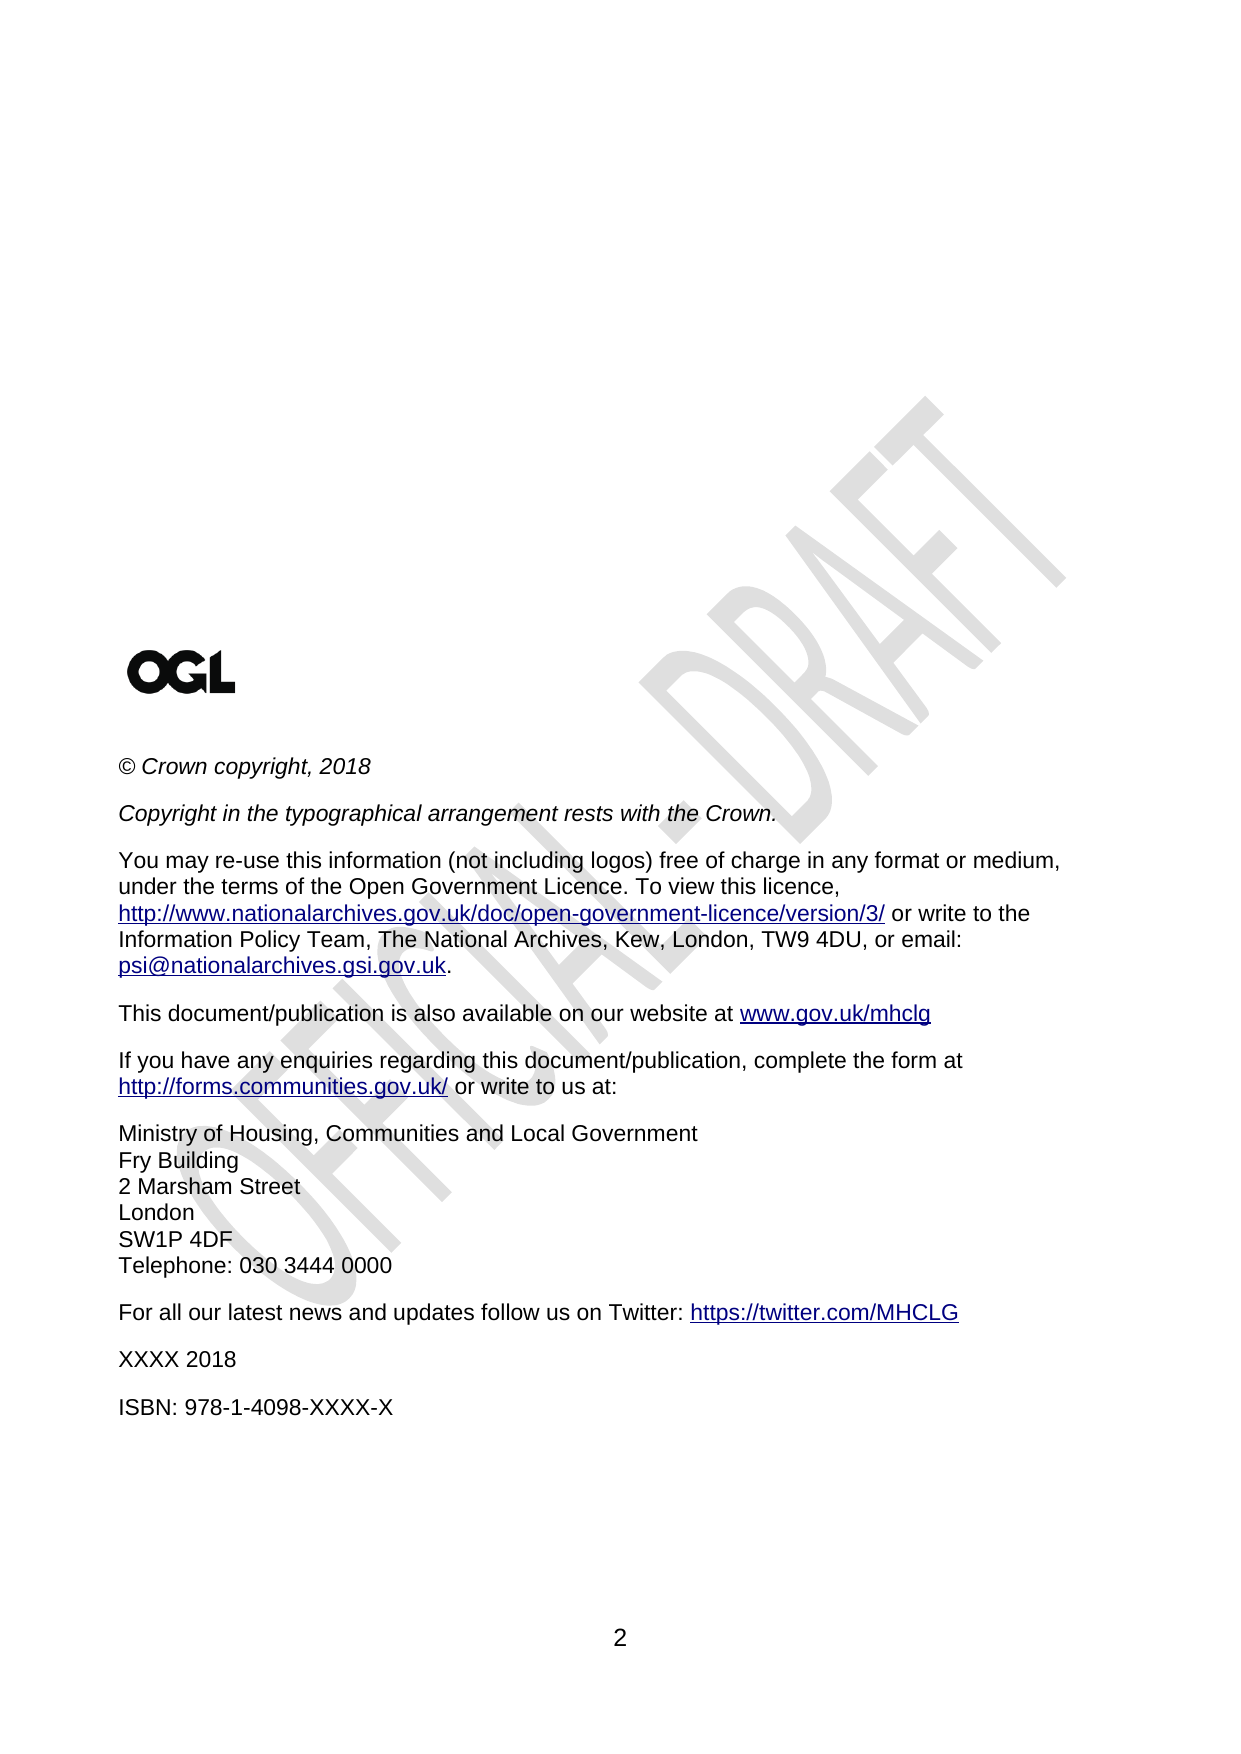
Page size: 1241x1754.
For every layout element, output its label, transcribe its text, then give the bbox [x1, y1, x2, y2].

text If you have any enquiries regarding this document/publication, complete the form at http://forms.communities.gov.uk/ or write to us at: [458, 1047, 535, 1083]
text Ministry of Housing, Communities and Local Government [118, 1120, 284, 1147]
text You may re-use this information (not including logos) free of charge in any format or medium, under the terms of the Open Government Licence. To view this licence, http://www.nationalarchives.gov.uk/doc/open-government-licence/version/3/ or write to the Information Policy Team, The National Archives, Kew, London, TW9 4DU, or email: psi@nationalarchives.gsi.gov.uk. [477, 847, 618, 923]
text This document/publication is also available on our website at www.gov.uk/mhclg [585, 999, 1122, 1026]
text 2 Marsham Street [200, 1173, 293, 1199]
text Copyright in the typographical arrangement rests with the Crown. [685, 800, 781, 826]
text Fry Building [334, 1147, 411, 1173]
text [815, 753, 1122, 779]
text Ministry of Housing, Communities and Local Government [384, 1120, 490, 1147]
text Telephone: 030 3444 0000 [351, 1252, 1122, 1278]
text Telephone: 030 3444 0000 [118, 1252, 266, 1278]
text This document/publication is also available on our website at www.gov.uk/mhclg [415, 999, 541, 1026]
text If you have any enquiries regarding this document/publication, complete the form at http://forms.communities.gov.uk/ or write to us at: [310, 1047, 439, 1096]
text Copyright in the typographical arrangement rests with the Crown. [118, 800, 682, 826]
text 2 Marsham Street [333, 1173, 437, 1199]
text Fry Building [408, 1147, 1122, 1173]
text This document/publication is also available on our website at www.gov.uk/mhclg [118, 999, 369, 1026]
text 2 Marsham Street [290, 1173, 336, 1199]
text You may re-use this information (not including logos) free of charge in any format or medium, under the terms of the Open Government Licence. To view this licence, http://www.nationalarchives.gov.uk/doc/open-government-licence/version/3/ or write to the Information Policy Team, The National Archives, Kew, London, TW9 4DU, or email: psi@nationalarchives.gsi.gov.uk. [118, 847, 511, 923]
text Fry Building [258, 1147, 310, 1173]
text © Crown copyright, 2018 [118, 753, 734, 779]
text [315, 1199, 363, 1226]
text 2 Marsham Street [118, 1173, 193, 1199]
text XXXX 2018 [118, 1346, 1122, 1373]
text [359, 1199, 1122, 1226]
text [336, 1226, 389, 1252]
text If you have any enquiries regarding this document/publication, complete the form at http://forms.communities.gov.uk/ or write to us at: [412, 1047, 502, 1099]
text [730, 753, 809, 779]
text If you have any enquiries regarding this document/publication, complete the form at http://forms.communities.gov.uk/ or write to us at: [538, 1047, 1122, 1099]
text ISBN: 978-1-4098-XXXX-X [118, 1394, 1122, 1420]
text You may re-use this information (not including logos) free of charge in any format or medium, under the terms of the Open Government Licence. To view this licence, http://www.nationalarchives.gov.uk/doc/open-government-licence/version/3/ or write to the Information Policy Team, The National Archives, Kew, London, TW9 4DU, or email: psi@nationalarchives.gsi.gov.uk. [118, 924, 494, 979]
text London [118, 1199, 212, 1226]
text If you have any enquiries regarding this document/publication, complete the form at http://forms.communities.gov.uk/ or write to us at: [118, 1047, 334, 1096]
text 2 Marsham Street [434, 1173, 1122, 1199]
text Fry Building [199, 1148, 265, 1173]
text Ministry of Housing, Communities and Local Government [485, 1120, 1122, 1147]
text SW1P 4DF [118, 1226, 236, 1252]
text Fry Building [118, 1147, 180, 1173]
text Telephone: 030 3444 0000 [260, 1252, 334, 1278]
text You may re-use this information (not including logos) free of charge in any format or medium, under the terms of the Open Government Licence. To view this licence, http://www.nationalarchives.gov.uk/doc/open-government-licence/version/3/ or write to the Information Policy Team, The National Archives, Kew, London, TW9 4DU, or email: psi@nationalarchives.gsi.gov.uk. [565, 847, 1122, 979]
text [386, 1226, 1122, 1252]
text [234, 1226, 331, 1252]
text Ministry of Housing, Communities and Local Government [280, 1120, 385, 1147]
text [212, 1199, 316, 1226]
text Copyright in the typographical arrangement rests with the Crown. [820, 800, 1122, 826]
text For all our latest news and updates follow us on Twitter: https://twitter.com/MHCLG [118, 1299, 1122, 1326]
